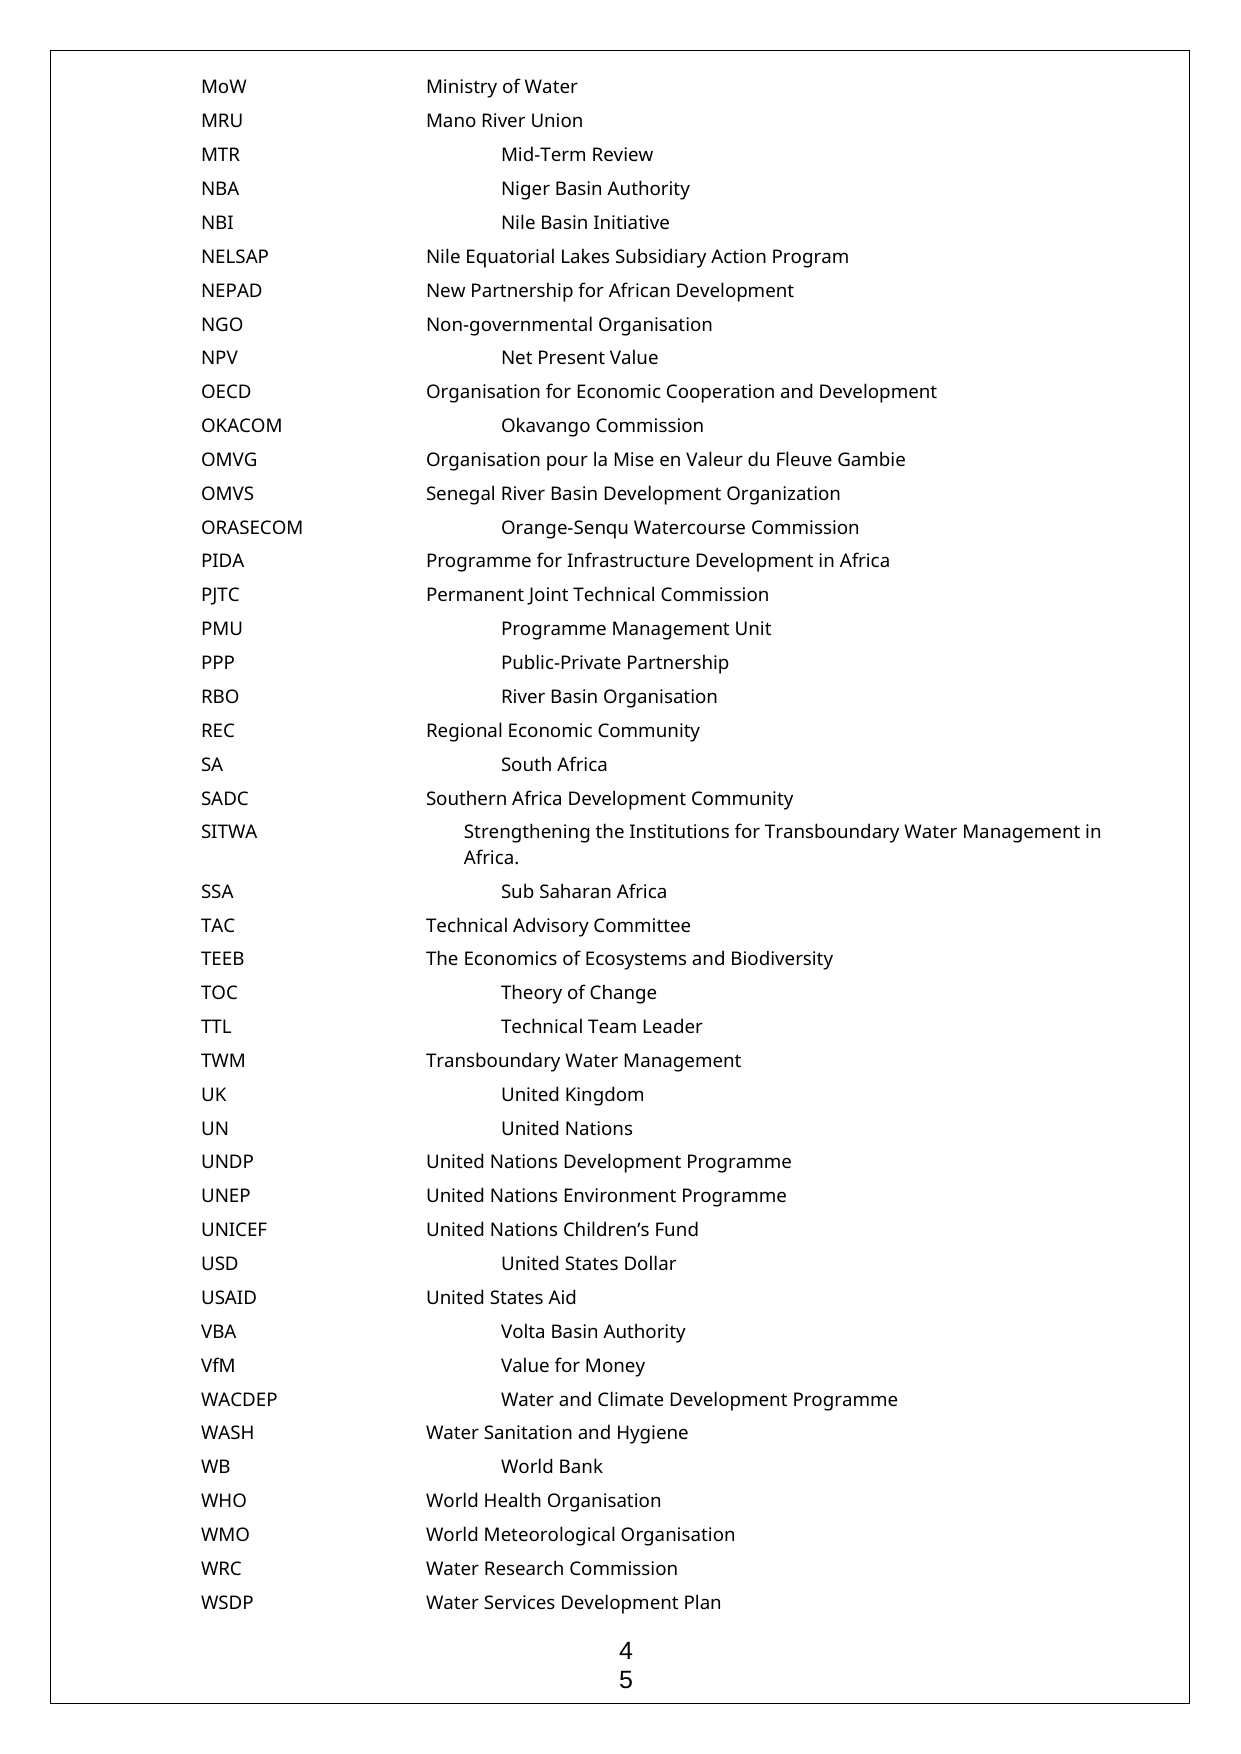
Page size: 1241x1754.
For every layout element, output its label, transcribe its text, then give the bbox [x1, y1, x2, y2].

text OKACOM Okavango Commission [201, 412, 1152, 438]
text WHO World Health Organisation [201, 1487, 1152, 1513]
text OMVS Senegal River Basin Development Organization [201, 480, 1152, 506]
text TOC Theory of Change [201, 979, 1152, 1005]
text WMO World Meteorological Organisation [201, 1521, 1152, 1547]
text PMU Programme Management Unit [201, 616, 1152, 641]
text PPP Public-Private Partnership [201, 649, 1152, 675]
text UNEP United Nations Environment Programme [201, 1183, 1152, 1208]
text PIDA Programme for Infrastructure Development in Africa [201, 548, 1152, 573]
text TEEB The Economics of Ecosystems and Biodiversity [201, 946, 1152, 971]
text MoW Ministry of Water [201, 74, 1152, 99]
text UN United Nations [201, 1115, 1152, 1141]
text VfM Value for Money [201, 1352, 1152, 1377]
text UK United Kingdom [201, 1081, 1152, 1107]
text SA South Africa [201, 751, 1152, 776]
text ORASECOM Orange-Senqu Watercourse Commission [201, 514, 1152, 539]
text WSDP Water Services Development Plan [201, 1589, 1152, 1614]
text MRU Mano River Union [201, 108, 1152, 133]
text SITWA Strengthening the Institutions for Transboundary Water Management in Africa. [201, 819, 1152, 870]
text TWM Transboundary Water Management [201, 1047, 1152, 1073]
text WASH Water Sanitation and Hygiene [201, 1420, 1152, 1445]
text TTL Technical Team Leader [201, 1013, 1152, 1039]
text NGO Non-governmental Organisation [201, 311, 1152, 336]
text USD United States Dollar [201, 1250, 1152, 1276]
text SSA Sub Saharan Africa [201, 878, 1152, 903]
text RBO River Basin Organisation [201, 683, 1152, 709]
text OMVG Organisation pour la Mise en Valeur du Fleuve Gambie [201, 446, 1152, 472]
text NBA Niger Basin Authority [201, 175, 1152, 201]
text NEPAD New Partnership for African Development [201, 277, 1152, 302]
text TAC Technical Advisory Committee [201, 912, 1152, 937]
text WACDEP Water and Climate Development Programme [201, 1386, 1152, 1411]
text VBA Volta Basin Authority [201, 1318, 1152, 1344]
text OECD Organisation for Economic Cooperation and Development [201, 378, 1152, 404]
text MTR Mid-Term Review [201, 142, 1152, 167]
text REC Regional Economic Community [201, 717, 1152, 743]
text WRC Water Research Commission [201, 1555, 1152, 1581]
text UNDP United Nations Development Programme [201, 1149, 1152, 1174]
text USAID United States Aid [201, 1284, 1152, 1310]
text NELSAP Nile Equatorial Lakes Subsidiary Action Program [201, 243, 1152, 269]
text UNICEF United Nations Children’s Fund [201, 1217, 1152, 1242]
text NBI Nile Basin Initiative [201, 209, 1152, 235]
text NPV Net Present Value [201, 345, 1152, 370]
text SADC Southern Africa Development Community [201, 785, 1152, 810]
text PJTC Permanent Joint Technical Commission [201, 582, 1152, 607]
text WB World Bank [201, 1453, 1152, 1479]
